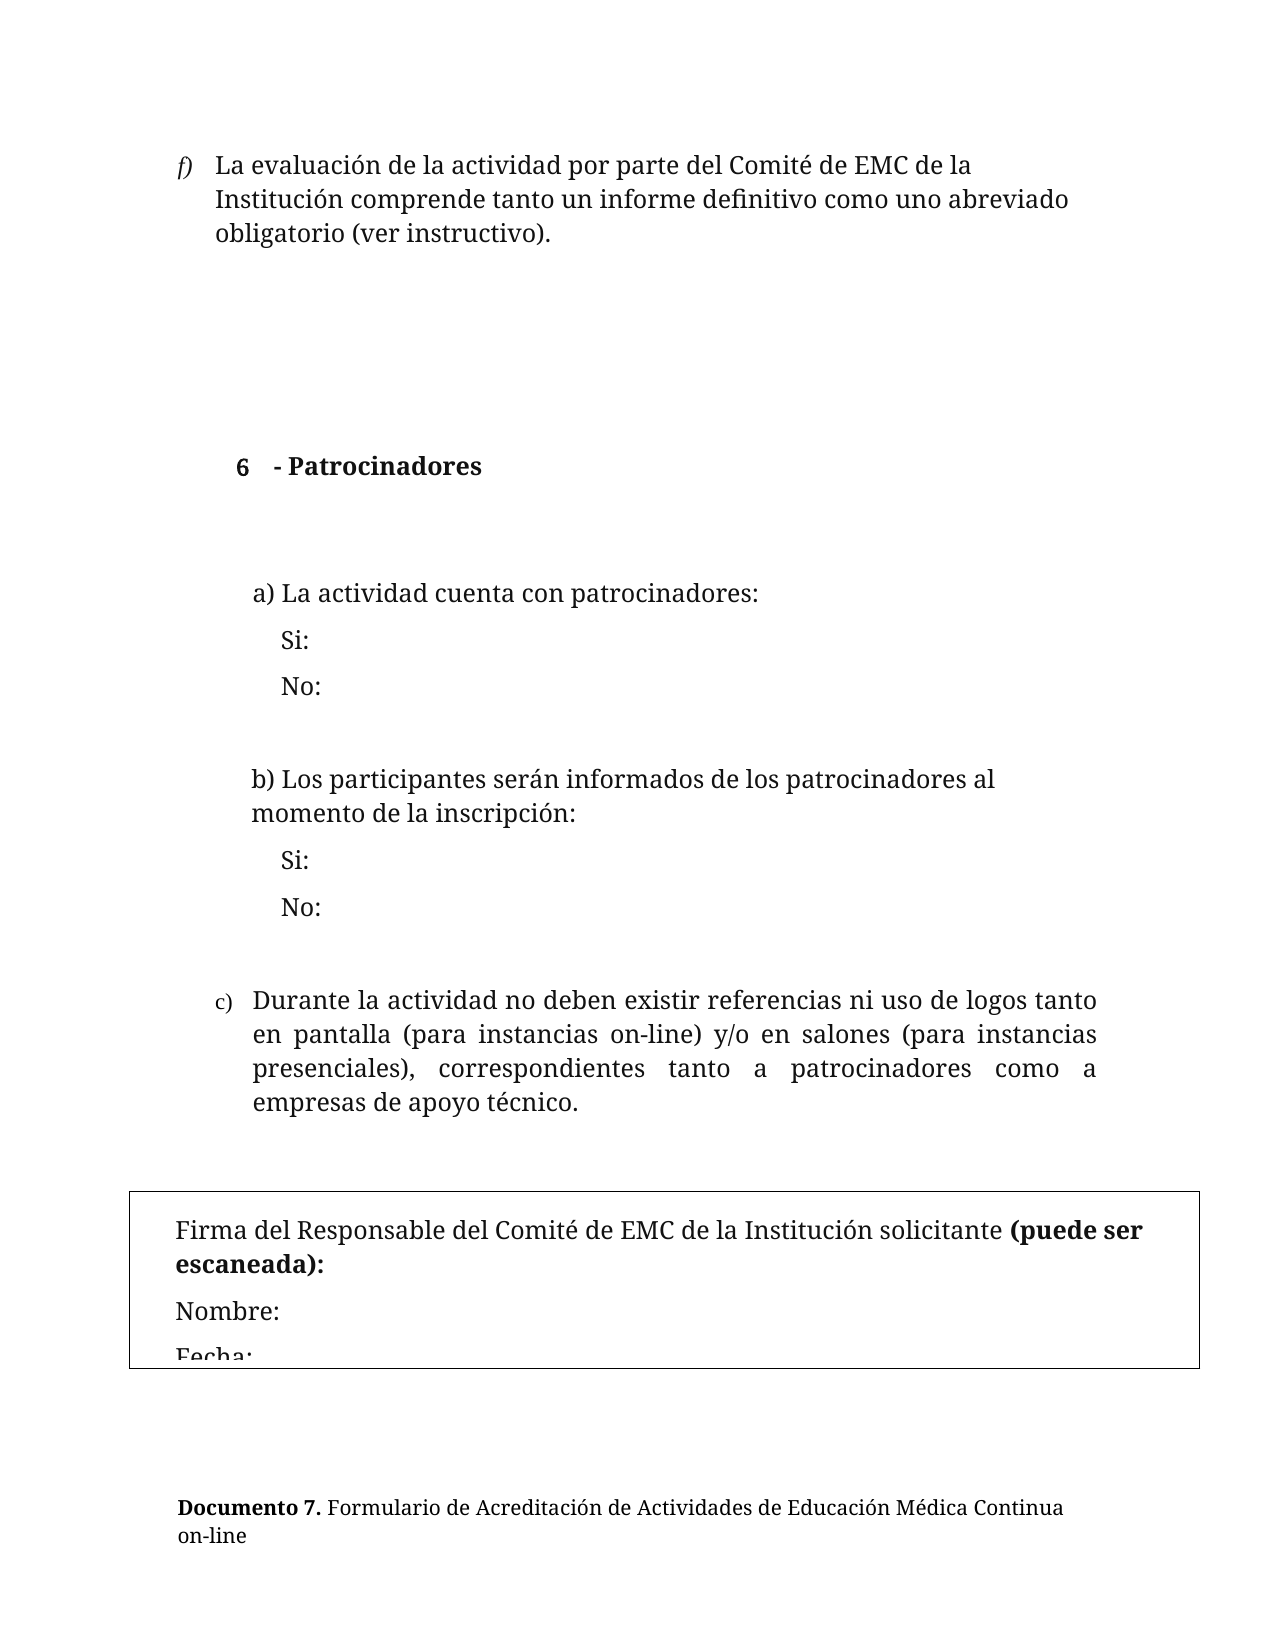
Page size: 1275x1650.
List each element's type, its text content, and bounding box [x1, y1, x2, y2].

list La evaluación de la actividad por parte del Comité de EMC de la Institución comprende tanto un informe definitivo como uno abreviado obligatorio (ver instructivo). [177, 148, 1098, 250]
text Nombre: [175, 1293, 1184, 1327]
text b) Los participantes serán informados de los patrocinadores al momento de la inscripción: [251, 762, 1098, 830]
list - Patrocinadores [236, 449, 1098, 483]
text No: [281, 889, 1098, 923]
text Si: [281, 622, 1098, 656]
text Fecha: [175, 1340, 1184, 1360]
text No: [281, 669, 1098, 703]
text Firma del Responsable del Comité de EMC de la Institución solicitante (puede ser escaneada): [175, 1213, 1184, 1281]
text a) La actividad cuenta con patrocinadores: [252, 576, 1098, 610]
text Si: [281, 843, 1098, 877]
list Durante la actividad no deben existir referencias ni uso de logos tanto en pantalla (para instancias on-line) y/o en salones (para instancias presenciales), correspondientes tanto a patrocinadores como a empresas de apoyo técnico. [215, 982, 1098, 1119]
